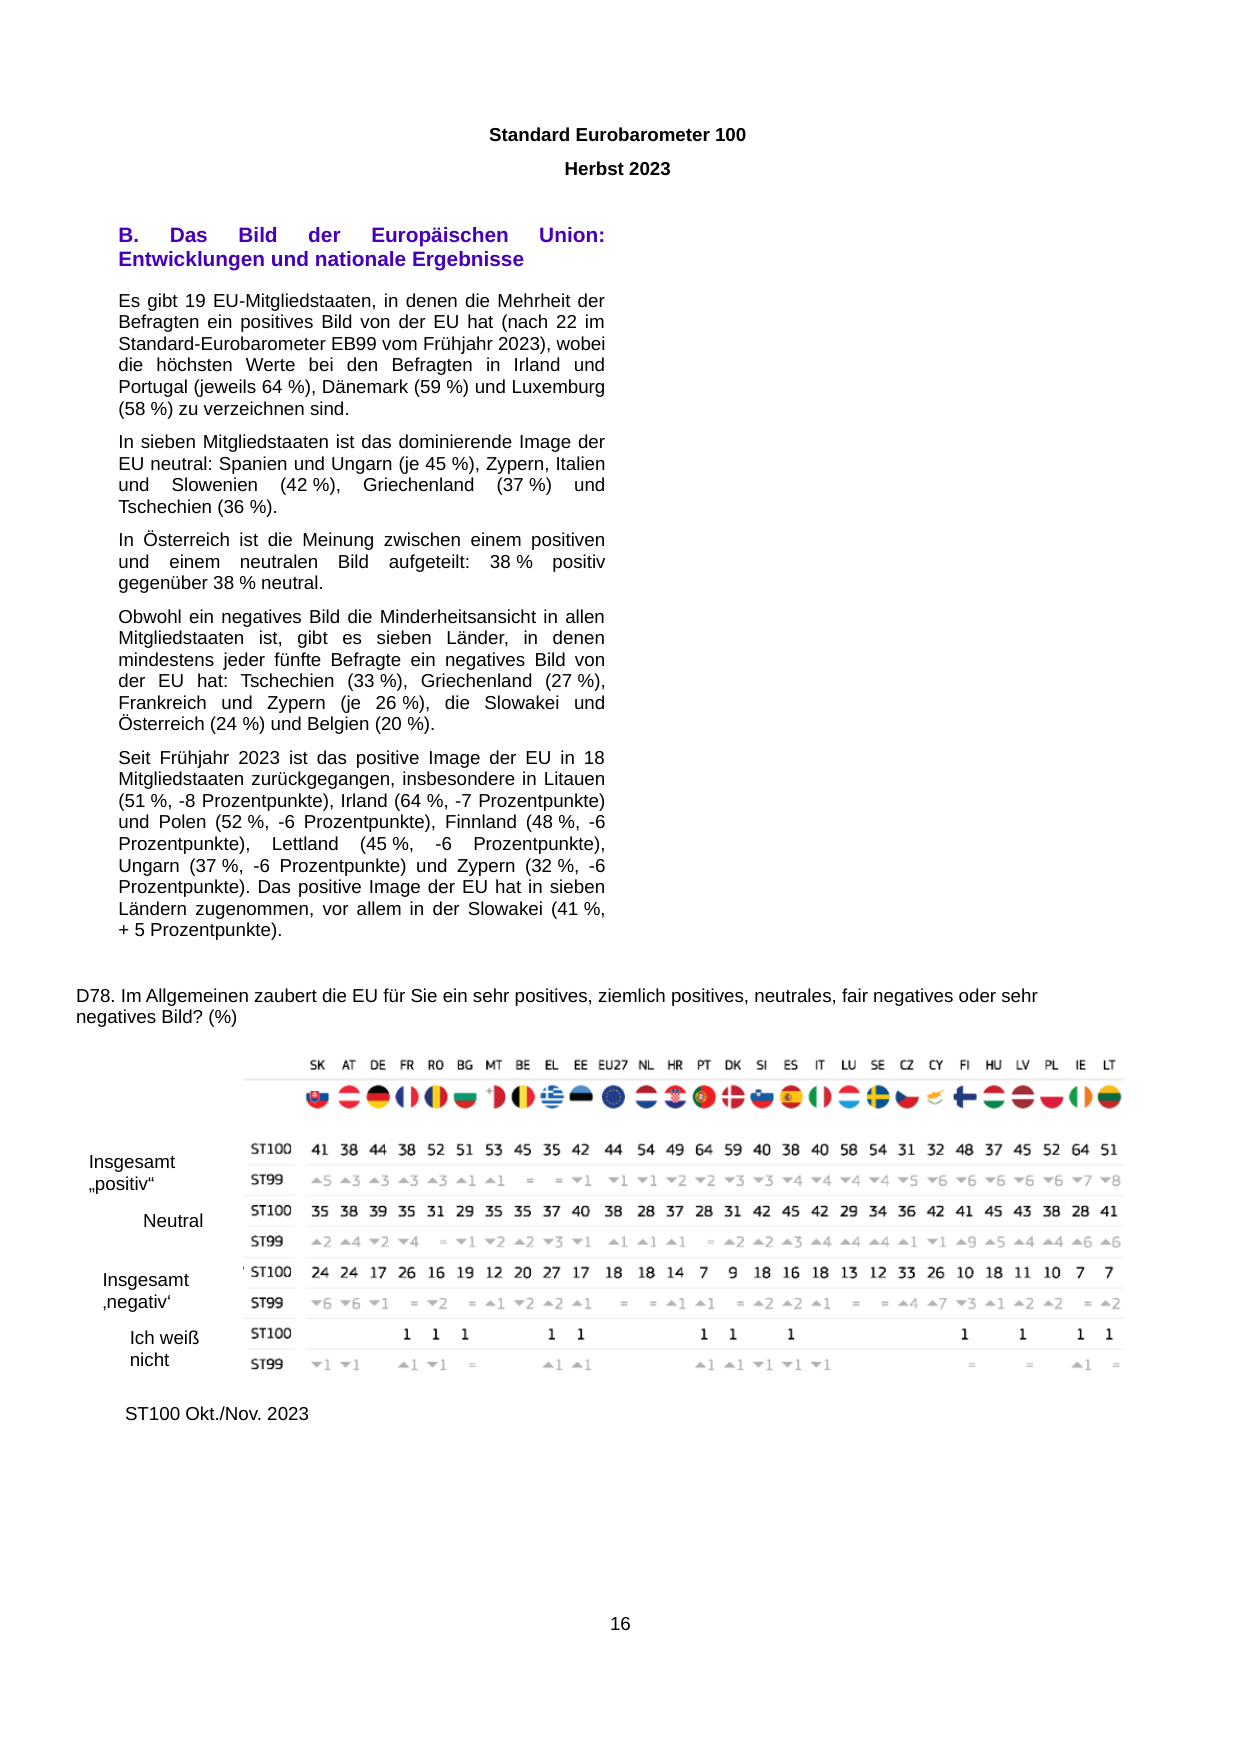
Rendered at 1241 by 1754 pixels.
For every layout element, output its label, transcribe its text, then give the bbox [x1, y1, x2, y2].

text Obwohl ein negatives Bild die Minderheitsansicht in allen Mitgliedstaaten ist, gibt es sieben Länder, in denen mindestens jeder fünfte Befragte ein negatives Bild von der EU hat: Tschechien (33 %), Griechenland (27 %), Frankreich und Zypern (je 26 %), die Slowakei und Österreich (24 %) und Belgien (20 %). [118, 605, 605, 735]
text In Österreich ist die Meinung zwischen einem positiven und einem neutralen Bild aufgeteilt: 38 % positiv gegenüber 38 % neutral. [118, 529, 605, 593]
subtitle B. Das Bild der Europäischen Union: Entwicklungen und nationale Ergebnisse [118, 223, 605, 271]
text Es gibt 19 EU-Mitgliedstaaten, in denen die Mehrheit der Befragten ein positives Bild von der EU hat (nach 22 im Standard-Eurobarometer EB99 vom Frühjahr 2023), wobei die höchsten Werte bei den Befragten in Irland und Portugal (jeweils 64 %), Dänemark (59 %) und Luxemburg (58 %) zu verzeichnen sind. [118, 289, 605, 419]
text Seit Frühjahr 2023 ist das positive Image der EU in 18 Mitgliedstaaten zurückgegangen, insbesondere in Litauen (51 %, -8 Prozentpunkte), Irland (64 %, -7 Prozentpunkte) und Polen (52 %, -6 Prozentpunkte), Finnland (48 %, -6 Prozentpunkte), Lettland (45 %, -6 Prozentpunkte), Ungarn (37 %, -6 Prozentpunkte) und Zypern (32 %, -6 Prozentpunkte). Das positive Image der EU hat in sieben Ländern zugenommen, vor allem in der Slowakei (41 %, + 5 Prozentpunkte). [118, 747, 605, 941]
text In sieben Mitgliedstaaten ist das dominierende Image der EU neutral: Spanien und Ungarn (je 45 %), Zypern, Italien und Slowenien (42 %), Griechenland (37 %) und Tschechien (36 %). [118, 431, 605, 517]
picture [243, 1046, 1153, 1388]
